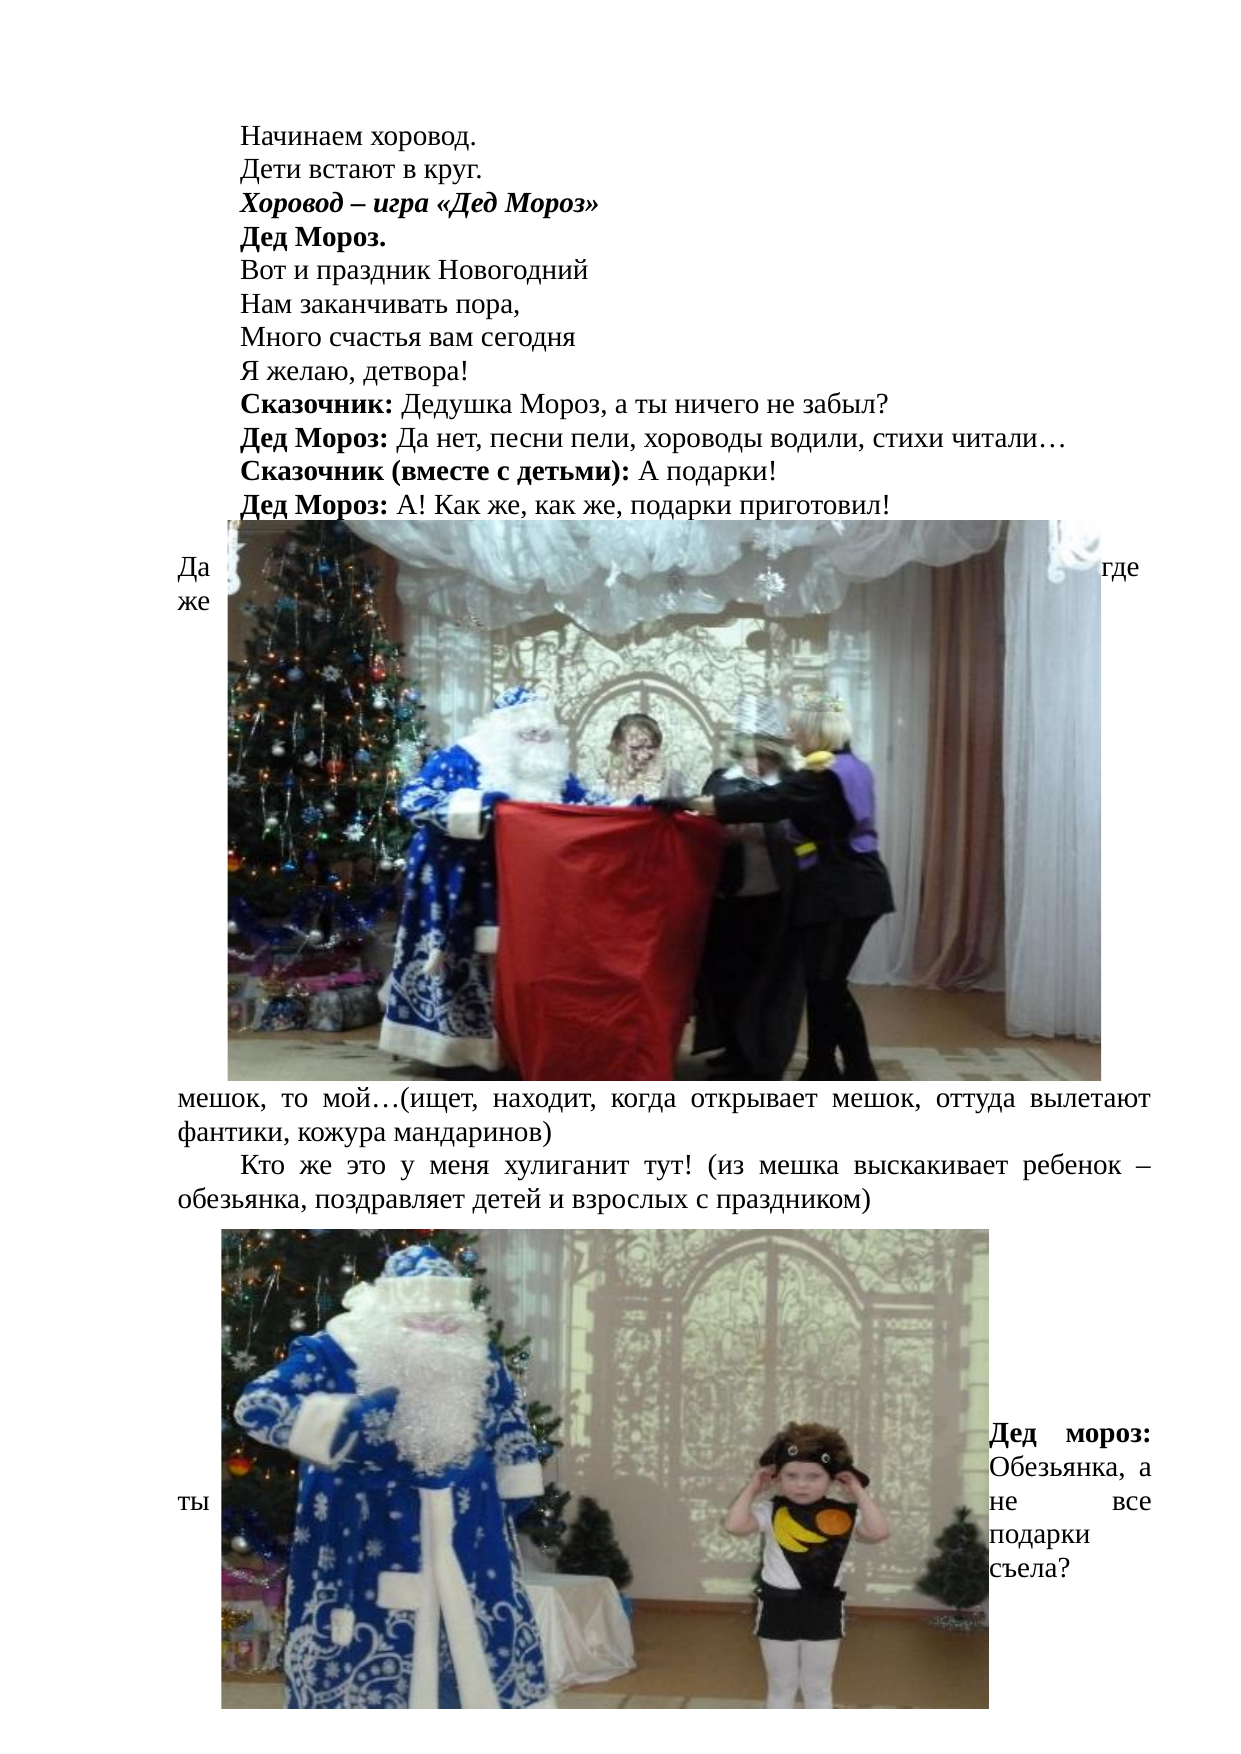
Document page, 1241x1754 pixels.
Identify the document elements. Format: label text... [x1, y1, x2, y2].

text Дети встают в круг. [177, 152, 1152, 185]
text Да где же мешок, то мой…(ищет, находит, когда открывает мешок, оттуда вылетают фантики, кожура мандаринов) [177, 549, 1152, 1147]
text Дед Мороз: А! Как же, как же, подарки приготовил! [177, 487, 1152, 521]
text Хоровод – игра «Дед Мороз» [177, 185, 1152, 219]
text Нам заканчивать пора, [177, 286, 1152, 319]
text Много счастья вам сегодня [177, 319, 1152, 353]
text Дед мороз: Обезьянка, а ты не все подарки съела? [177, 1416, 221, 1583]
text Дед Мороз. [177, 219, 1152, 252]
text Сказочник: Дедушка Мороз, а ты ничего не забыл? [177, 386, 1152, 420]
text Сказочник (вместе с детьми): А подарки! [177, 453, 1152, 487]
text Начинаем хоровод. [177, 118, 1152, 152]
text Дед мороз: Обезьянка, а ты не все подарки съела? [989, 1416, 1152, 1583]
text Дед Мороз: Да нет, песни пели, хороводы водили, стихи читали… [177, 420, 1152, 453]
text Кто же это у меня хулиганит тут! (из мешка выскакивает ребенок – обезьянка, поздравляет детей и взрослых с праздником) [177, 1147, 1152, 1214]
text Вот и праздник Новогодний [177, 252, 1152, 286]
text Я желаю, детвора! [177, 353, 1152, 386]
